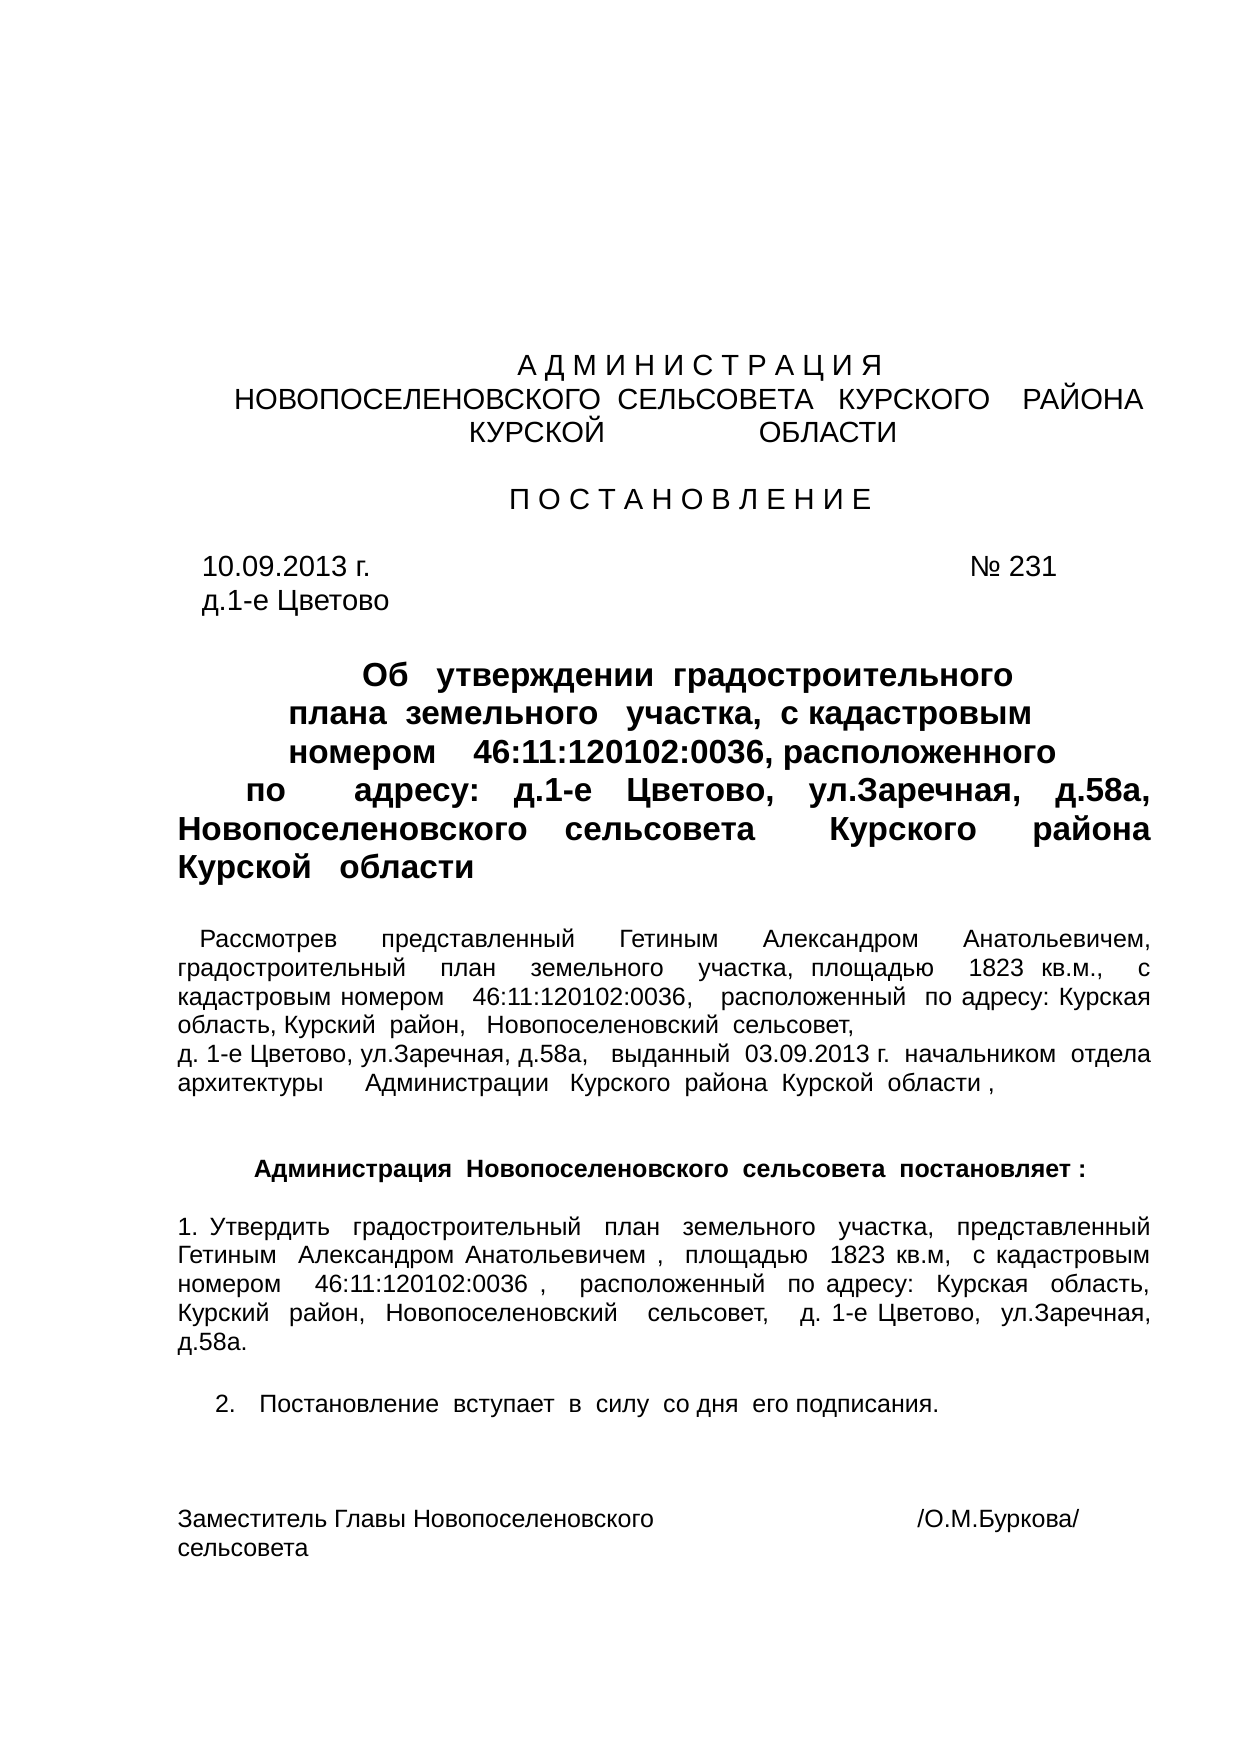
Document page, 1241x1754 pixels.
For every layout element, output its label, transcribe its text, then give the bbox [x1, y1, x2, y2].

text номером 46:11:120102:0036, расположенного [177, 732, 1152, 770]
text д. 1-е Цветово, ул.Заречная, д.58а, выданный 03.09.2013 г. начальником отдела архитектуры Администрации Курского района Курской области , [177, 1039, 1152, 1096]
text Администрация Новопоселеновского сельсовета постановляет : [177, 1154, 1152, 1183]
text НОВОПОСЕЛЕНОВСКОГО СЕЛЬСОВЕТА КУРСКОГО РАЙОНА [177, 382, 1152, 415]
text Рассмотрев представленный Гетиным Александром Анатольевичем, градостроительный план земельного участка, площадью 1823 кв.м., с кадастровым номером 46:11:120102:0036, расположенный по адресу: Курская область, Курский район, Новопоселеновский сельсовет, [177, 924, 1152, 1039]
text 1. Утвердить градостроительный план земельного участка, представленный Гетиным Александром Анатольевичем , площадью 1823 кв.м, с кадастровым номером 46:11:120102:0036 , расположенный по адресу: Курская область, Курский район, Новопоселеновский сельсовет, д. 1-е Цветово, ул.Заречная, д.58а. [177, 1211, 1152, 1355]
text сельсовета [177, 1532, 1152, 1561]
text Заместитель Главы Новопоселеновского /О.М.Буркова/ [177, 1504, 1152, 1532]
text плана земельного участка, с кадастровым [177, 693, 1152, 732]
text 10.09.2013 г. № 231 [177, 549, 1152, 583]
text П О С Т А Н О В Л Е Н И Е [177, 482, 1152, 516]
text д.1-е Цветово [177, 583, 1152, 616]
text по адресу: д.1-е Цветово, ул.Заречная, д.58а, Новопоселеновского сельсовета Курского района Курской области [177, 770, 1152, 886]
text Об утверждении градостроительного [177, 655, 1152, 693]
text КУРСКОЙ ОБЛАСТИ [177, 415, 1152, 449]
list Постановление вступает в силу со дня его подписания. [215, 1389, 1152, 1417]
text А Д М И Н И С Т Р А Ц И Я [177, 348, 1152, 382]
